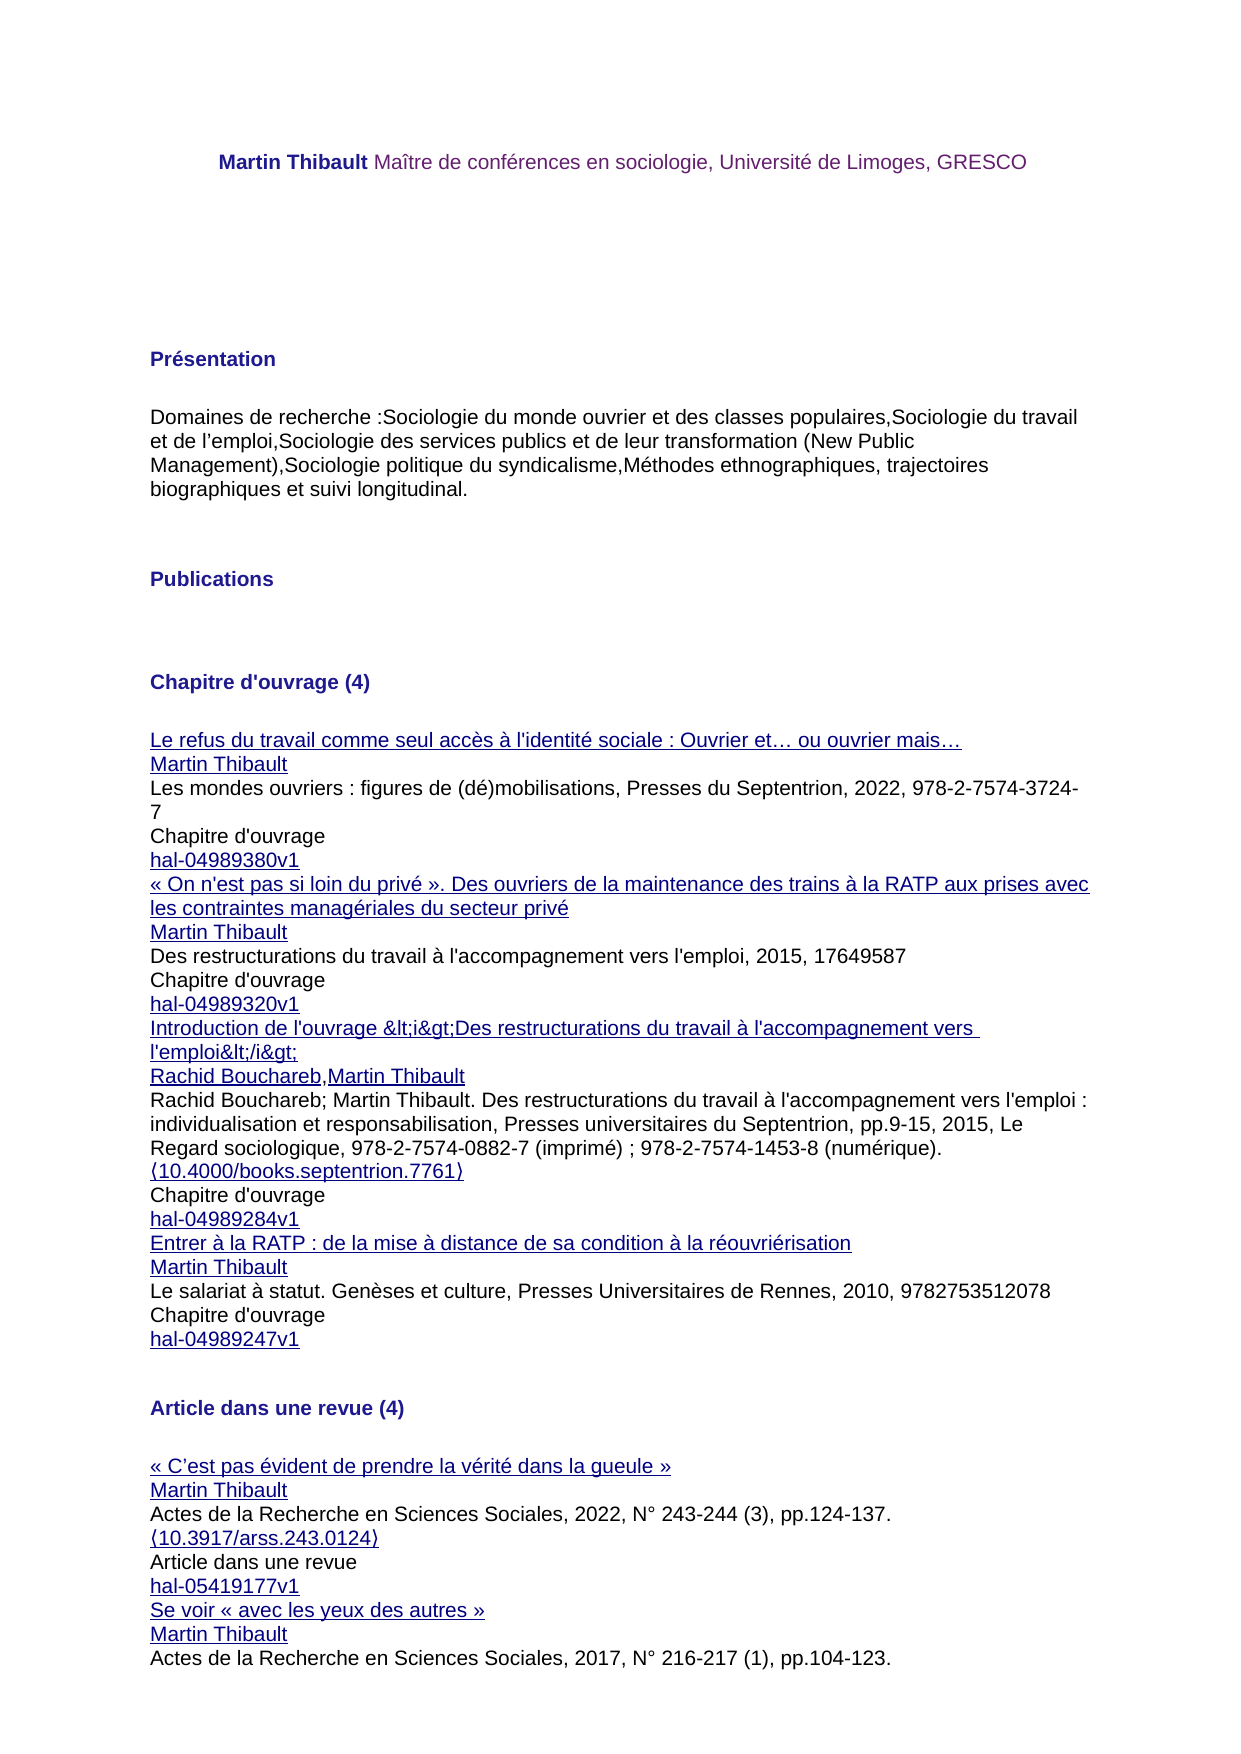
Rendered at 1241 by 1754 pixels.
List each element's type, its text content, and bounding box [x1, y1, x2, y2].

subtitle Article dans une revue (4) [150, 1396, 1090, 1420]
subtitle Présentation [150, 347, 1090, 371]
subtitle Publications [150, 567, 1090, 591]
table_cell Entrer à la RATP : de la mise à distance de sa condition à la réouvriérisation Martin Thibault Le salariat à statut. Genèses et culture, Presses Universitaires de Rennes, 2010, 9782753512078 Chapitre d'ouvrage hal-04989247v1 [150, 1231, 1090, 1351]
subtitle Martin Thibault Maître de conférences en sociologie, Université de Limoges, GRESCO [150, 150, 1090, 174]
subtitle Chapitre d'ouvrage (4) [150, 670, 1090, 694]
table_header « C’est pas évident de prendre la vérité dans la gueule » Martin Thibault Actes de la Recherche en Sciences Sociales, 2022, N° 243-244 (3), pp.124-137. ⟨10.3917/arss.243.0124⟩ Article dans une revue hal-05419177v1 [150, 1454, 1090, 1598]
table_cell les contraintes managériales du secteur privé Martin Thibault Des restructurations du travail à l'accompagnement vers l'emploi, 2015, 17649587 Chapitre d'ouvrage hal-04989320v1 [150, 894, 1090, 1016]
table_cell Se voir « avec les yeux des autres » Martin Thibault Actes de la Recherche en Sciences Sociales, 2017, N° 216-217 (1), pp.104-123. [150, 1598, 1090, 1670]
table_cell Introduction de l'ouvrage &lt;i&gt;Des restructurations du travail à l'accompagnement vers l'emploi&lt;/i&gt; Rachid Bouchareb,Martin Thibault Rachid Bouchareb; Martin Thibault. Des restructurations du travail à l'accompagnement vers l'emploi : individualisation et responsabilisation, Presses universitaires du Septentrion, pp.9-15, 2015, Le Regard sociologique, 978-2-7574-0882-7 (imprimé) ; 978-2-7574-1453-8 (numérique). ⟨10.4000/books.septentrion.7761⟩ Chapitre d'ouvrage hal-04989284v1 [150, 1016, 1090, 1231]
table_cell « On n'est pas si loin du privé ». Des ouvriers de la maintenance des trains à la RATP aux prises avec [150, 872, 1090, 893]
table_header Le refus du travail comme seul accès à l'identité sociale : Ouvrier et… ou ouvrier mais… Martin Thibault Les mondes ouvriers : figures de (dé)mobilisations, Presses du Septentrion, 2022, 978-2-7574-3724-7 Chapitre d'ouvrage hal-04989380v1 [150, 728, 1090, 872]
text Domaines de recherche :Sociologie du monde ouvrier et des classes populaires,Sociologie du travail et de l’emploi,Sociologie des services publics et de leur transformation (New Public Management),Sociologie politique du syndicalisme,Méthodes ethnographiques, trajectoires biographiques et suivi longitudinal. [150, 405, 1090, 501]
